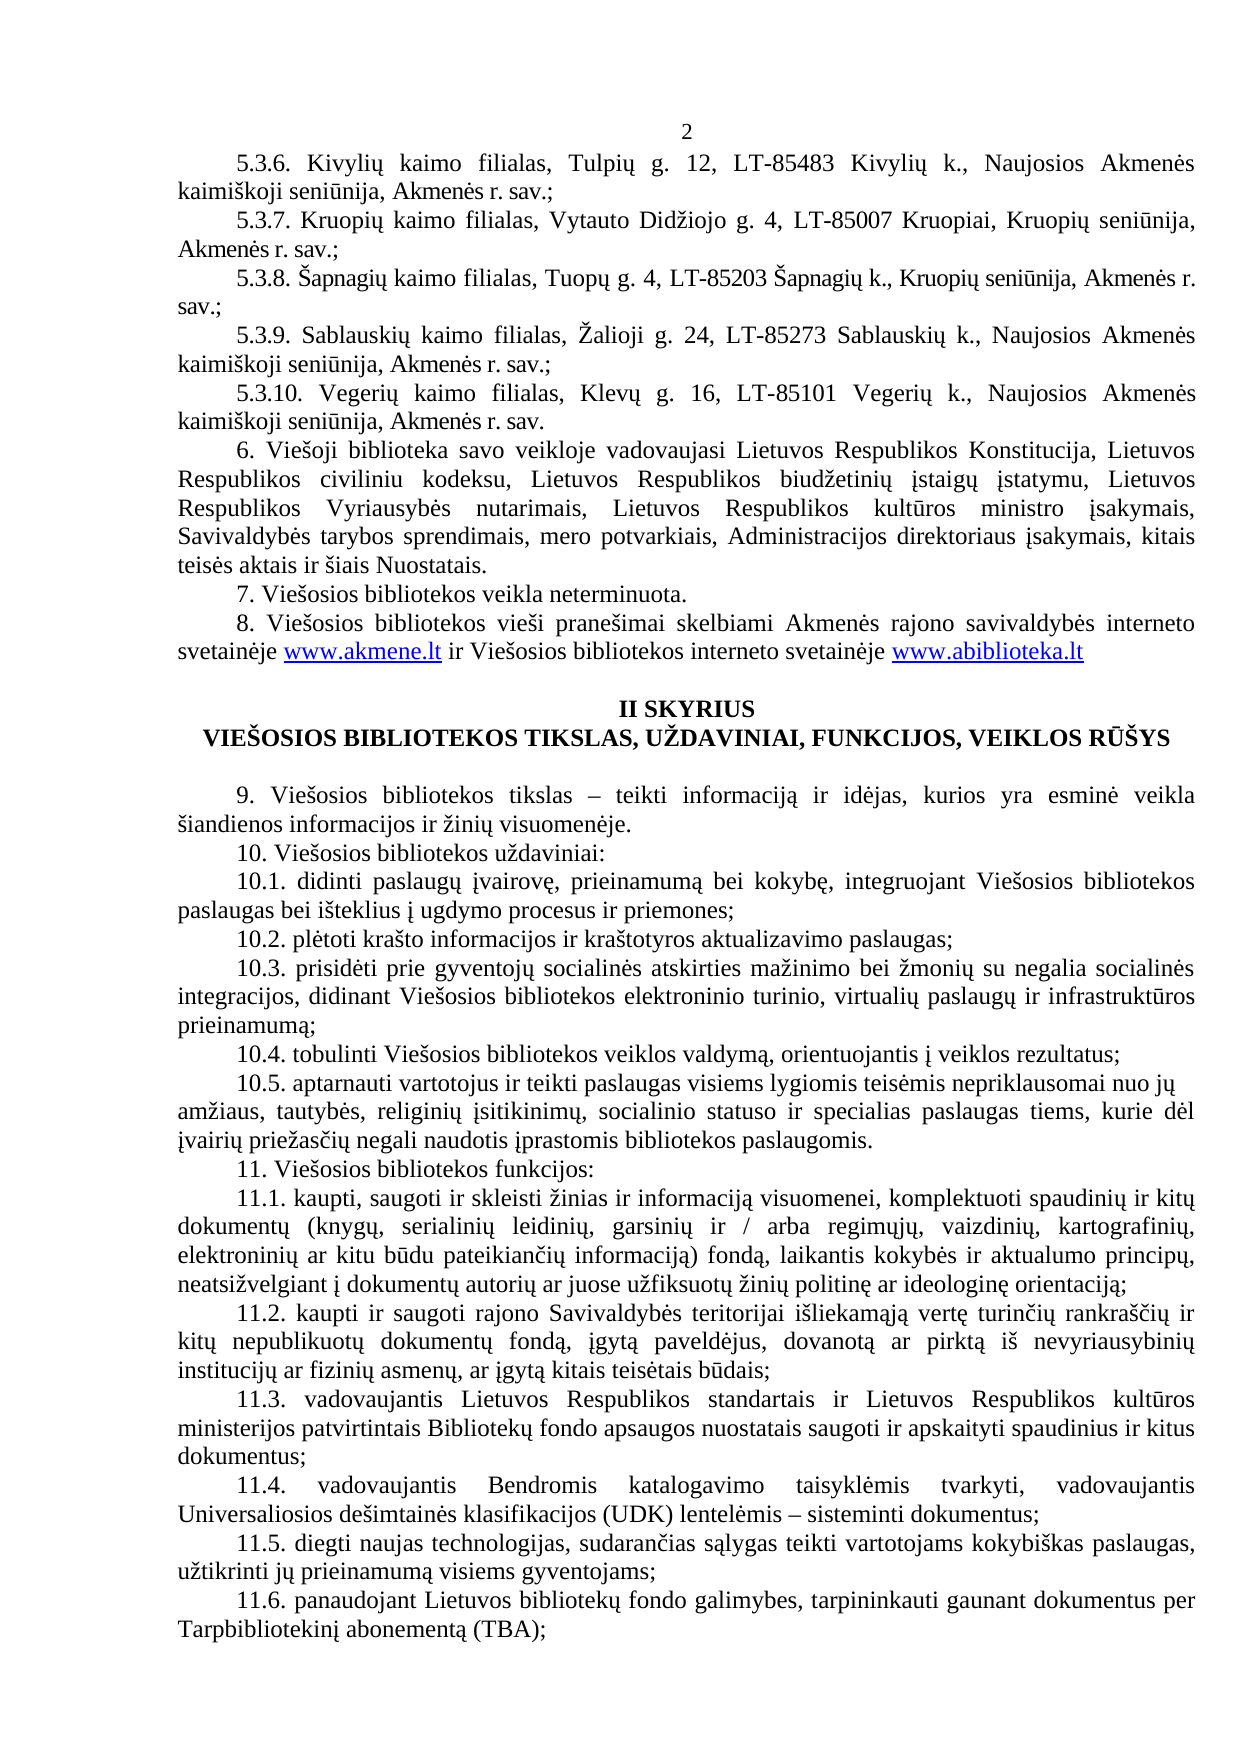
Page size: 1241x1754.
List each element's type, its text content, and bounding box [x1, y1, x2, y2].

text 5.3.8. Šapnagių kaimo filialas, Tuopų g. 4, LT-85203 Šapnagių k., Kruopių seniūnija, Akmenės r. sav.; [177, 263, 1196, 320]
text 10.2. plėtoti krašto informacijos ir kraštotyros aktualizavimo paslaugas; [177, 924, 1196, 953]
text 11.1. kaupti, saugoti ir skleisti žinias ir informaciją visuomenei, komplektuoti spaudinių ir kitų dokumentų (knygų, serialinių leidinių, garsinių ir / arba regimųjų, vaizdinių, kartografinių, elektroninių ar kitu būdu pateikiančių informaciją) fondą, laikantis kokybės ir aktualumo principų, neatsižvelgiant į dokumentų autorių ar juose užfiksuotų žinių politinę ar ideologinę orientaciją; [177, 1183, 1196, 1298]
text VIEŠOSIOS BIBLIOTEKOS TIKSLAS, UŽDAVINIAI, FUNKCIJOS, VEIKLOS RŪŠYS [177, 723, 1196, 751]
text 11.2. kaupti ir saugoti rajono Savivaldybės teritorijai išliekamąją vertę turinčių rankraščių ir kitų nepublikuotų dokumentų fondą, įgytą paveldėjus, dovanotą ar pirktą iš nevyriausybinių institucijų ar fizinių asmenų, ar įgytą kitais teisėtais būdais; [177, 1298, 1196, 1384]
text 10.1. didinti paslaugų įvairovę, prieinamumą bei kokybę, integruojant Viešosios bibliotekos paslaugas bei išteklius į ugdymo procesus ir priemones; [177, 866, 1196, 924]
text 10.3. prisidėti prie gyventojų socialinės atskirties mažinimo bei žmonių su negalia socialinės integracijos, didinant Viešosios bibliotekos elektroninio turinio, virtualių paslaugų ir infrastruktūros prieinamumą; [177, 953, 1196, 1039]
text 10.5. aptarnauti vartotojus ir teikti paslaugas visiems lygiomis teisėmis nepriklausomai nuo jų [177, 1068, 1196, 1096]
text 5.3.9. Sablauskių kaimo filialas, Žalioji g. 24, LT-85273 Sablauskių k., Naujosios Akmenės kaimiškoji seniūnija, Akmenės r. sav.; [177, 320, 1196, 378]
text 11.4. vadovaujantis Bendromis katalogavimo taisyklėmis tvarkyti, vadovaujantis Universaliosios dešimtainės klasifikacijos (UDK) lentelėmis – sisteminti dokumentus; [177, 1470, 1196, 1528]
text 11.3. vadovaujantis Lietuvos Respublikos standartais ir Lietuvos Respublikos kultūros ministerijos patvirtintais Bibliotekų fondo apsaugos nuostatais saugoti ir apskaityti spaudinius ir kitus dokumentus; [177, 1384, 1196, 1470]
text 11. Viešosios bibliotekos funkcijos: [177, 1154, 1196, 1183]
text 5.3.6. Kivylių kaimo filialas, Tulpių g. 12, LT-85483 Kivylių k., Naujosios Akmenės kaimiškoji seniūnija, Akmenės r. sav.; [177, 148, 1196, 205]
text 5.3.7. Kruopių kaimo filialas, Vytauto Didžiojo g. 4, LT-85007 Kruopiai, Kruopių seniūnija, Akmenės r. sav.; [177, 205, 1196, 263]
text 7. Viešosios bibliotekos veikla neterminuota. [177, 579, 1196, 608]
text 10.4. tobulinti Viešosios bibliotekos veiklos valdymą, orientuojantis į veiklos rezultatus; [177, 1039, 1196, 1068]
text 11.5. diegti naujas technologijas, sudarančias sąlygas teikti vartotojams kokybiškas paslaugas, užtikrinti jų prieinamumą visiems gyventojams; [177, 1528, 1196, 1585]
text II SKYRIUS [177, 694, 1196, 723]
text 11.6. panaudojant Lietuvos bibliotekų fondo galimybes, tarpininkauti gaunant dokumentus per Tarpbibliotekinį abonementą (TBA); [177, 1585, 1196, 1643]
text amžiaus, tautybės, religinių įsitikinimų, socialinio statuso ir specialias paslaugas tiems, kurie dėl įvairių priežasčių negali naudotis įprastomis bibliotekos paslaugomis. [177, 1096, 1196, 1154]
text 6. Viešoji biblioteka savo veikloje vadovaujasi Lietuvos Respublikos Konstitucija, Lietuvos Respublikos civiliniu kodeksu, Lietuvos Respublikos biudžetinių įstaigų įstatymu, Lietuvos Respublikos Vyriausybės nutarimais, Lietuvos Respublikos kultūros ministro įsakymais, Savivaldybės tarybos sprendimais, mero potvarkiais, Administracijos direktoriaus įsakymais, kitais teisės aktais ir šiais Nuostatais. [177, 435, 1196, 579]
text 5.3.10. Vegerių kaimo filialas, Klevų g. 16, LT-85101 Vegerių k., Naujosios Akmenės kaimiškoji seniūnija, Akmenės r. sav. [177, 378, 1196, 435]
text 10. Viešosios bibliotekos uždaviniai: [177, 838, 1196, 866]
text 9. Viešosios bibliotekos tikslas – teikti informaciją ir idėjas, kurios yra esminė veikla šiandienos informacijos ir žinių visuomenėje. [177, 780, 1196, 838]
text 8. Viešosios bibliotekos vieši pranešimai skelbiami Akmenės rajono savivaldybės interneto svetainėje www.akmene.lt ir Viešosios bibliotekos interneto svetainėje www.abiblioteka.lt [177, 608, 1196, 665]
